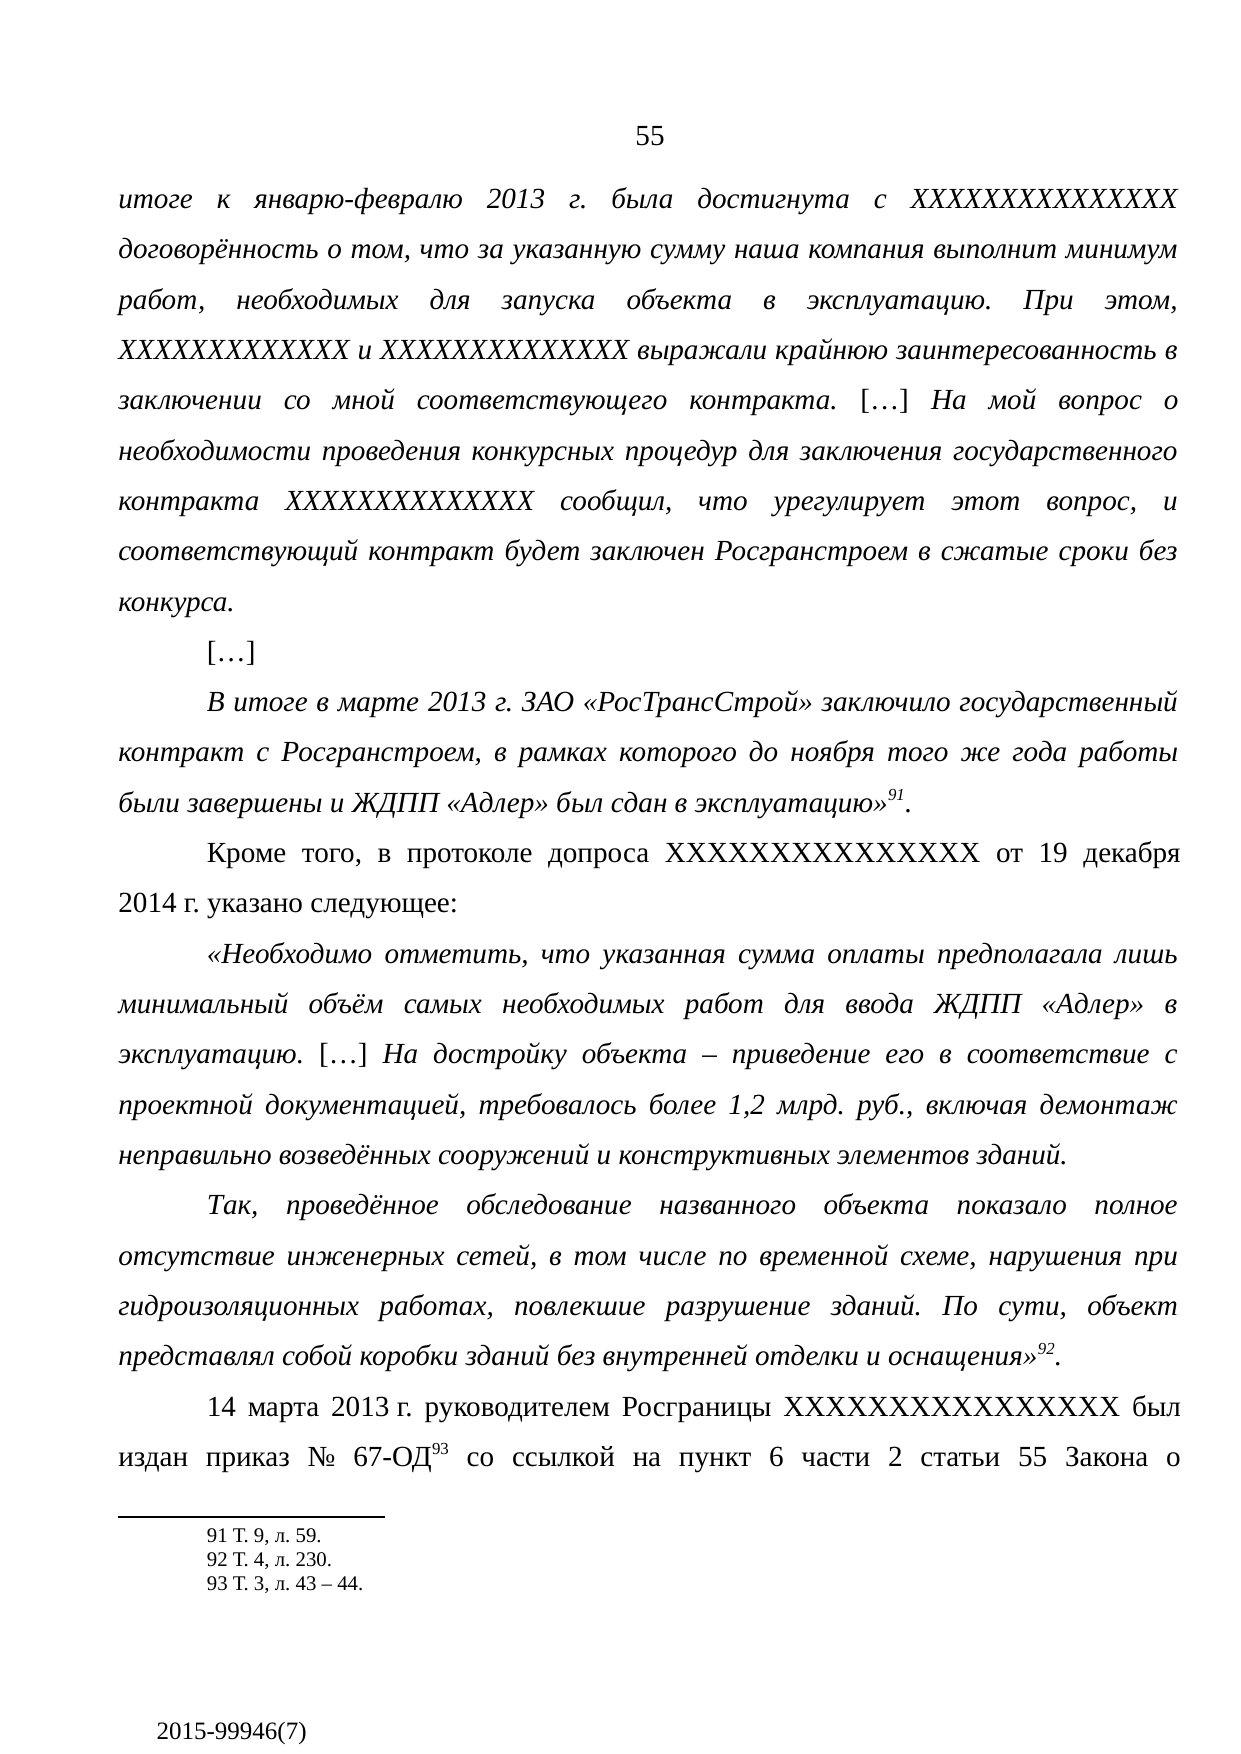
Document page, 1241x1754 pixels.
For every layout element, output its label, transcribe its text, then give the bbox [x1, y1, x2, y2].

text Так, проведённое обследование названного объекта показало полное отсутствие инженерных сетей, в том числе по временной схеме, нарушения при гидроизоляционных работах, повлекшие разрушение зданий. По сути, объект представлял собой коробки зданий без внутренней отделки и оснащения». [118, 1187, 1181, 1372]
text 14 марта 2013 г. руководителем Росграницы XXXXXXXXXXXXXXXX был издан приказ № 67-ОД со ссылкой на пункт 6 части 2 статьи 55 Закона о [118, 1389, 1181, 1472]
text «Необходимо отметить, что указанная сумма оплаты предполагала лишь минимальный объём самых необходимых работ для ввода ЖДПП «Адлер» в эксплуатацию. […] На достройку объекта – приведение его в соответствие с проектной документацией, требовалось более 1,2 млрд. руб., включая демонтаж неправильно возведённых сооружений и конструктивных элементов зданий. [118, 936, 1181, 1171]
text […] [118, 634, 1181, 667]
text итоге к январю-февралю 2013 г. была достигнута с XXXXXXXXXXXXXXX договорённость о том, что за указанную сумму наша компания выполнит минимум работ, необходимых для запуска объекта в эксплуатацию. При этом, XXXXXXXXXXXXX и XXXXXXXXXXXXXX выражали крайнюю заинтересованность в заключении со мной соответствующего контракта. […] На мой вопрос о необходимости проведения конкурсных процедур для заключения государственного контракта XXXXXXXXXXXXXX сообщил, что урегулирует этот вопрос, и соответствующий контракт будет заключен Росгранстроем в сжатые сроки без конкурса. [118, 181, 1181, 617]
text Т. 9, л. 59. [118, 1523, 1181, 1547]
text Т. 3, л. 43 – 44. [118, 1571, 1181, 1595]
text Кроме того, в протоколе допроса XXXXXXXXXXXXXXX от 19 декабря 2014 г. указано следующее: [118, 835, 1181, 919]
text В итоге в марте 2013 г. ЗАО «РосТрансСтрой» заключило государственный контракт с Росгранстроем, в рамках которого до ноября того же года работы были завершены и ЖДПП «Адлер» был сдан в эксплуатацию». [118, 684, 1181, 818]
text Т. 4, л. 230. [118, 1547, 1181, 1571]
